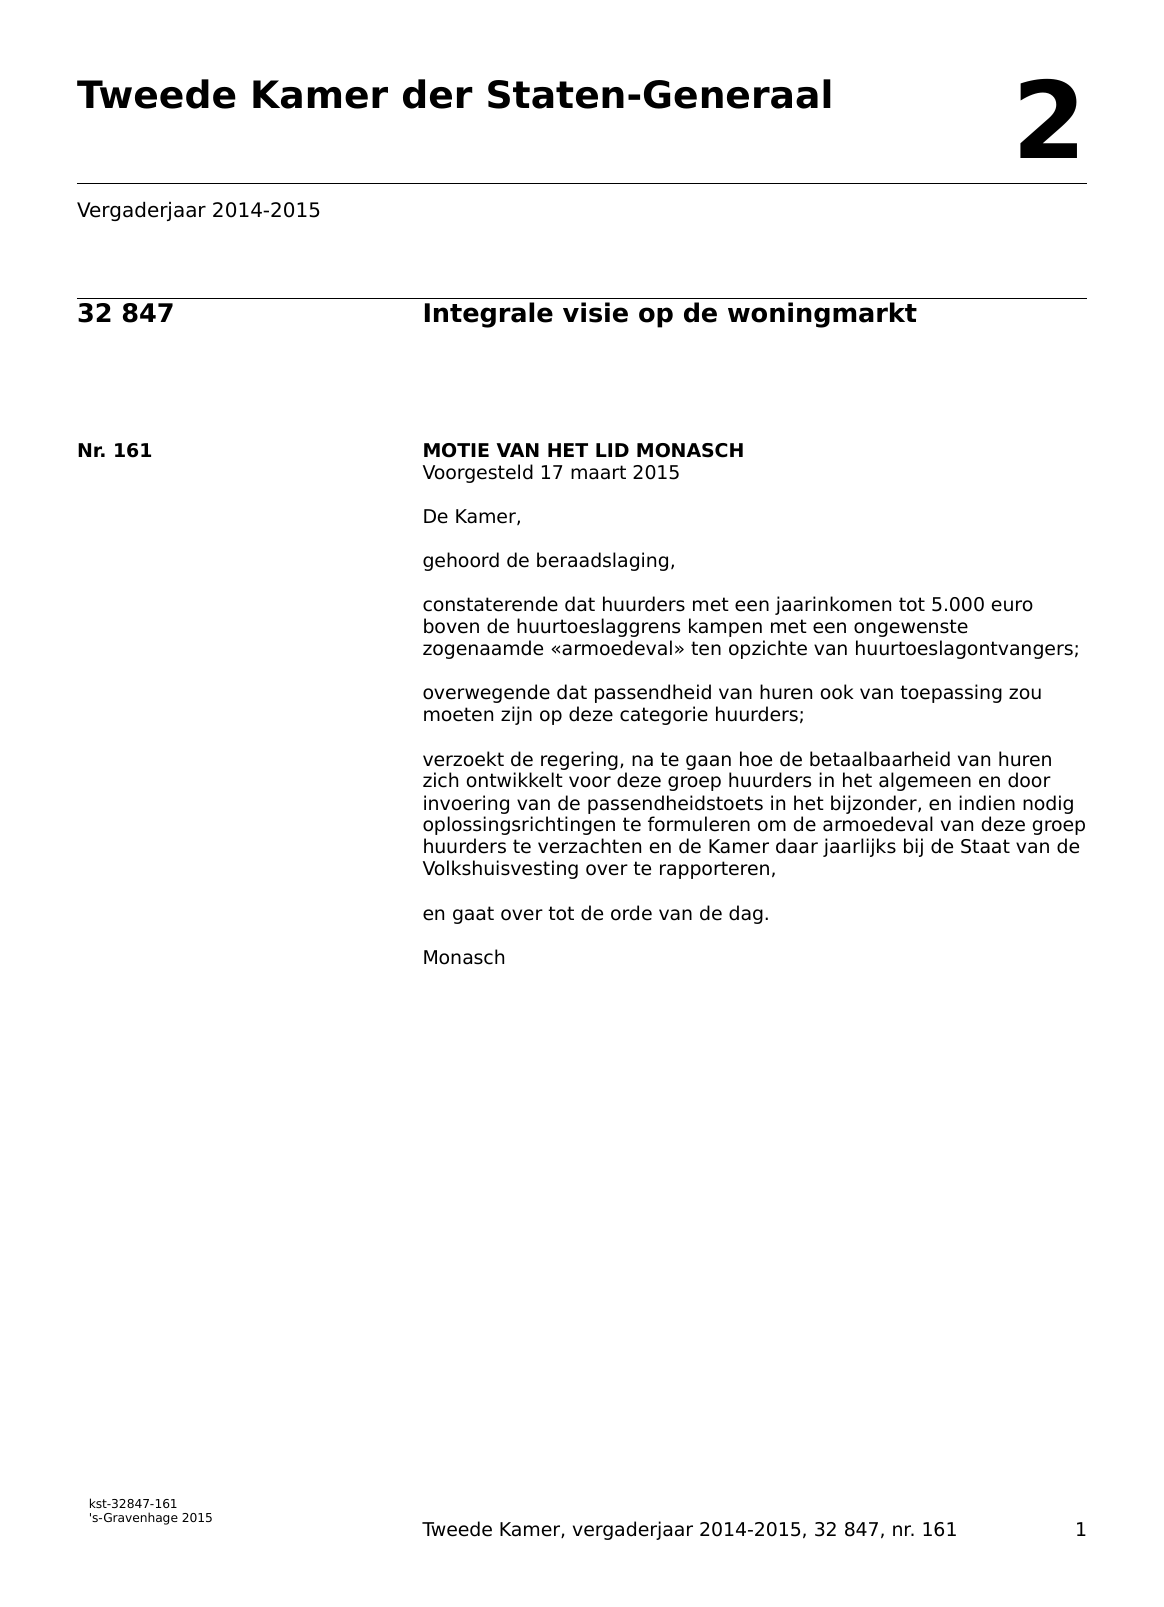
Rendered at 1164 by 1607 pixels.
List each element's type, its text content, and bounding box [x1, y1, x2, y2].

text Monasch [422, 947, 1087, 969]
text verzoekt de regering, na te gaan hoe de betaalbaarheid van huren zich ontwikkelt voor deze groep huurders in het algemeen en door invoering van de passendheidstoets in het bijzonder, en indien nodig oplossingsrichtingen te formuleren om de armoedeval van deze groep huurders te verzachten en de Kamer daar jaarlijks bij de Staat van de Volkshuisvesting over te rapporteren, [422, 748, 1087, 880]
subtitle 32 847 Integrale visie op de woningmarkt [77, 299, 1087, 329]
text gehoord de beraadslaging, [422, 550, 1087, 572]
table_cell Vergaderjaar 2014-2015 [77, 184, 1087, 298]
table_header Tweede Kamer der Staten-Generaal [77, 59, 886, 183]
text overwegende dat passendheid van huren ook van toepassing zou moeten zijn op deze categorie huurders; [422, 682, 1087, 726]
text 's-Gravenhage 2015 [88, 1511, 323, 1525]
text constaterende dat huurders met een jaarinkomen tot 5.000 euro boven de huurtoeslaggrens kampen met een ongewenste zogenaamde «armoedeval» ten opzichte van huurtoeslagontvangers; [422, 594, 1087, 660]
text en gaat over tot de orde van de dag. [422, 902, 1087, 924]
subtitle Nr. 161 MOTIE VAN HET LID MONASCH [77, 440, 1087, 462]
table_header 2 [886, 59, 1087, 183]
text Voorgesteld 17 maart 2015 [422, 462, 1087, 484]
text De Kamer, [422, 506, 1087, 528]
text kst-32847-161 [88, 1497, 323, 1511]
